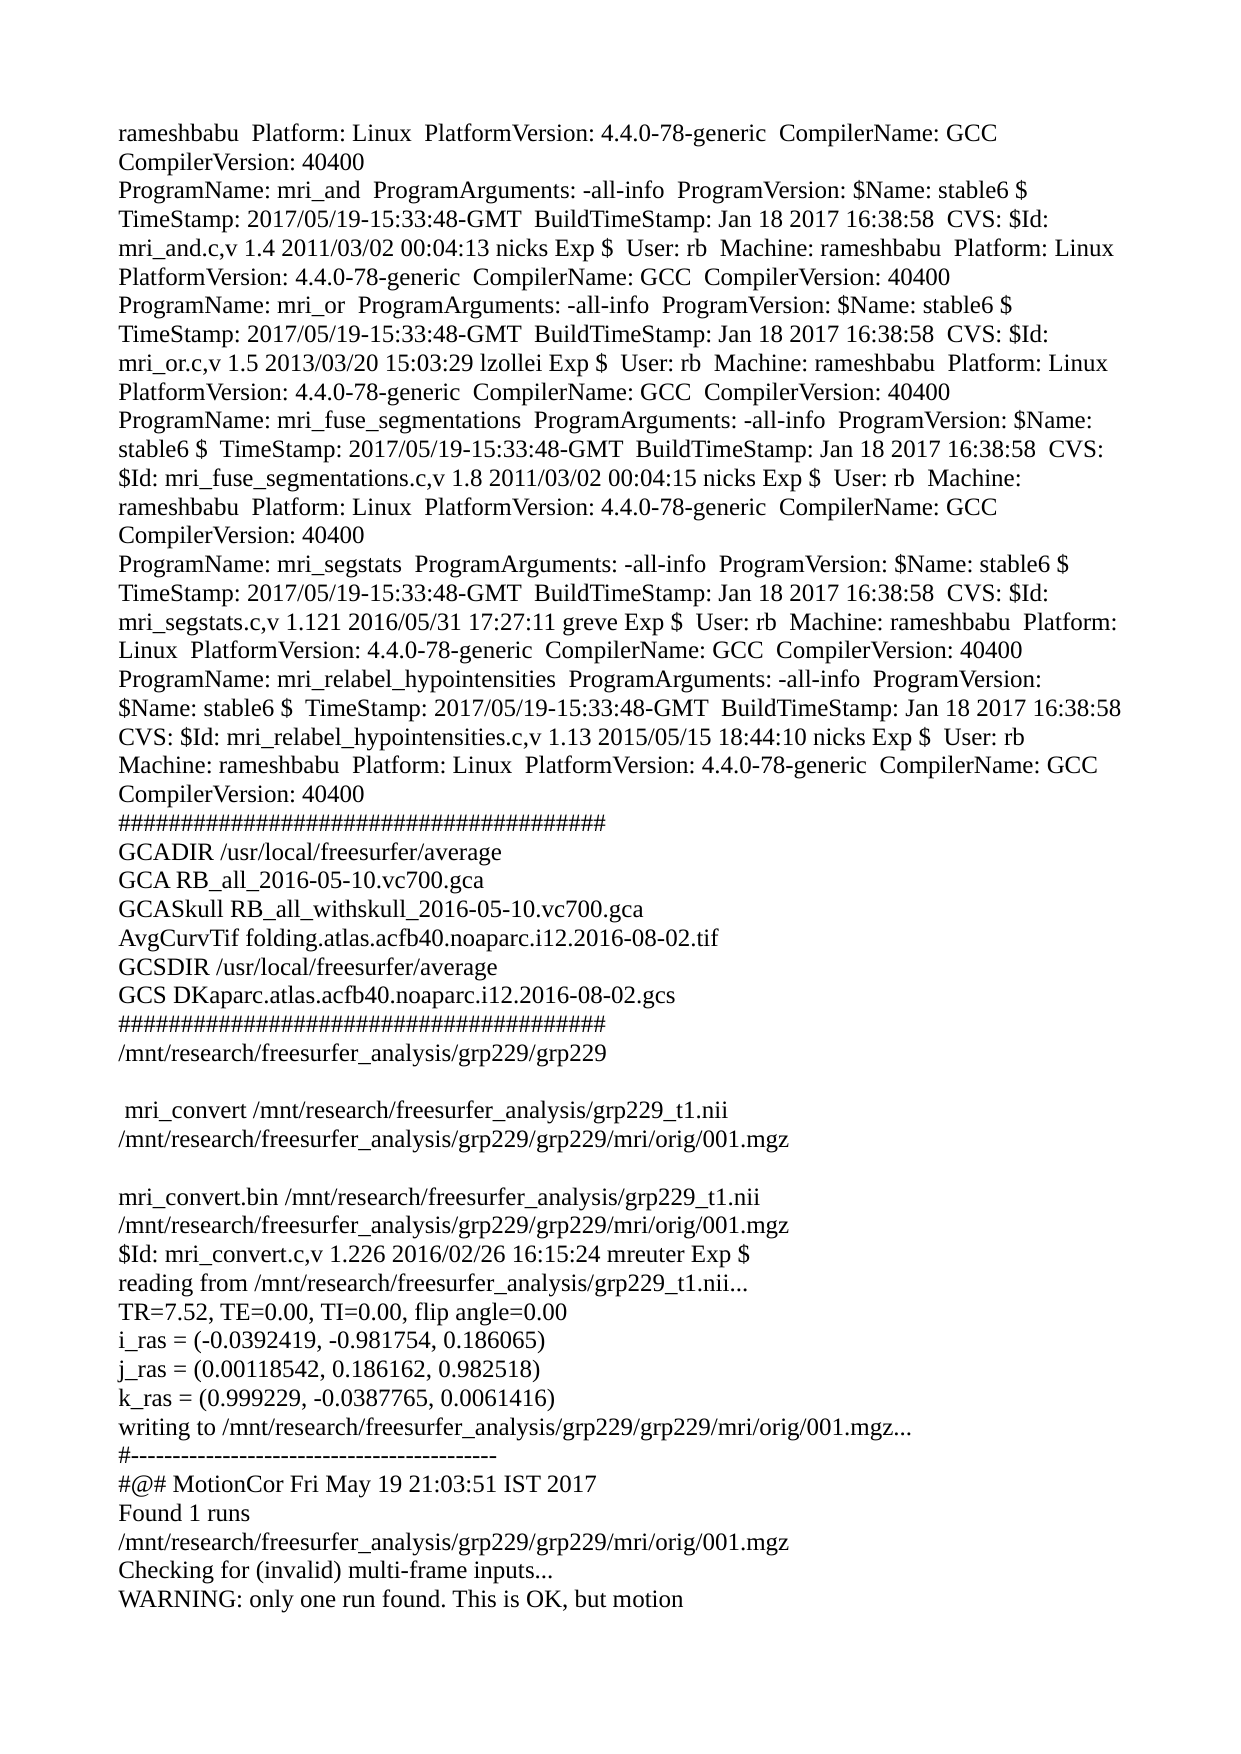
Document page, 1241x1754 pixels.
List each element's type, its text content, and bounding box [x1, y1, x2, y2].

text reading from /mnt/research/freesurfer_analysis/grp229_t1.nii... [118, 1268, 1122, 1297]
text GCASkull RB_all_withskull_2016-05-10.vc700.gca [118, 894, 1122, 923]
text GCS DKaparc.atlas.acfb40.noaparc.i12.2016-08-02.gcs [118, 981, 1122, 1009]
text writing to /mnt/research/freesurfer_analysis/grp229/grp229/mri/orig/001.mgz... [118, 1412, 1122, 1441]
text GCSDIR /usr/local/freesurfer/average [118, 952, 1122, 981]
text #@# MotionCor Fri May 19 21:03:51 IST 2017 [118, 1469, 1122, 1498]
text Checking for (invalid) multi-frame inputs... [118, 1556, 1122, 1584]
text GCA RB_all_2016-05-10.vc700.gca [118, 866, 1122, 894]
text Found 1 runs [118, 1498, 1122, 1527]
text i_ras = (-0.0392419, -0.981754, 0.186065) [118, 1326, 1122, 1354]
text k_ras = (0.999229, -0.0387765, 0.0061416) [118, 1383, 1122, 1412]
text AvgCurvTif folding.atlas.acfb40.noaparc.i12.2016-08-02.tif [118, 923, 1122, 952]
text ProgramName: mri_or ProgramArguments: -all-info ProgramVersion: $Name: stable6 $ TimeStamp: 2017/05/19-15:33:48-GMT BuildTimeStamp: Jan 18 2017 16:38:58 CVS: $Id: mri_or.c,v 1.5 2013/03/20 15:03:29 lzollei Exp $ User: rb Machine: rameshbabu Platform: Linux PlatformVersion: 4.4.0-78-generic CompilerName: GCC CompilerVersion: 40400 [118, 291, 1122, 406]
text ProgramName: mri_segstats ProgramArguments: -all-info ProgramVersion: $Name: stable6 $ TimeStamp: 2017/05/19-15:33:48-GMT BuildTimeStamp: Jan 18 2017 16:38:58 CVS: $Id: mri_segstats.c,v 1.121 2016/05/31 17:27:11 greve Exp $ User: rb Machine: rameshbabu Platform: Linux PlatformVersion: 4.4.0-78-generic CompilerName: GCC CompilerVersion: 40400 [118, 549, 1122, 664]
text /mnt/research/freesurfer_analysis/grp229/grp229 [118, 1038, 1122, 1067]
text #-------------------------------------------- [118, 1441, 1122, 1469]
text ProgramName: mri_fuse_segmentations ProgramArguments: -all-info ProgramVersion: $Name: stable6 $ TimeStamp: 2017/05/19-15:33:48-GMT BuildTimeStamp: Jan 18 2017 16:38:58 CVS: $Id: mri_fuse_segmentations.c,v 1.8 2011/03/02 00:04:15 nicks Exp $ User: rb Machine: rameshbabu Platform: Linux PlatformVersion: 4.4.0-78-generic CompilerName: GCC CompilerVersion: 40400 [118, 406, 1122, 549]
text TR=7.52, TE=0.00, TI=0.00, flip angle=0.00 [118, 1297, 1122, 1326]
text ProgramName: mri_and ProgramArguments: -all-info ProgramVersion: $Name: stable6 $ TimeStamp: 2017/05/19-15:33:48-GMT BuildTimeStamp: Jan 18 2017 16:38:58 CVS: $Id: mri_and.c,v 1.4 2011/03/02 00:04:13 nicks Exp $ User: rb Machine: rameshbabu Platform: Linux PlatformVersion: 4.4.0-78-generic CompilerName: GCC CompilerVersion: 40400 [118, 176, 1122, 291]
text $Id: mri_convert.c,v 1.226 2016/02/26 16:15:24 mreuter Exp $ [118, 1239, 1122, 1268]
text WARNING: only one run found. This is OK, but motion [118, 1584, 1122, 1613]
text mri_convert.bin /mnt/research/freesurfer_analysis/grp229_t1.nii /mnt/research/freesurfer_analysis/grp229/grp229/mri/orig/001.mgz [118, 1182, 1122, 1239]
text j_ras = (0.00118542, 0.186162, 0.982518) [118, 1354, 1122, 1383]
text rameshbabu Platform: Linux PlatformVersion: 4.4.0-78-generic CompilerName: GCC CompilerVersion: 40400 [118, 118, 1122, 176]
text mri_convert /mnt/research/freesurfer_analysis/grp229_t1.nii /mnt/research/freesurfer_analysis/grp229/grp229/mri/orig/001.mgz [118, 1096, 1122, 1153]
text GCADIR /usr/local/freesurfer/average [118, 837, 1122, 866]
text /mnt/research/freesurfer_analysis/grp229/grp229/mri/orig/001.mgz [118, 1527, 1122, 1556]
text ProgramName: mri_relabel_hypointensities ProgramArguments: -all-info ProgramVersion: $Name: stable6 $ TimeStamp: 2017/05/19-15:33:48-GMT BuildTimeStamp: Jan 18 2017 16:38:58 CVS: $Id: mri_relabel_hypointensities.c,v 1.13 2015/05/15 18:44:10 nicks Exp $ User: rb Machine: rameshbabu Platform: Linux PlatformVersion: 4.4.0-78-generic CompilerName: GCC CompilerVersion: 40400 [118, 664, 1122, 808]
text ####################################### [118, 808, 1122, 837]
text ####################################### [118, 1009, 1122, 1038]
